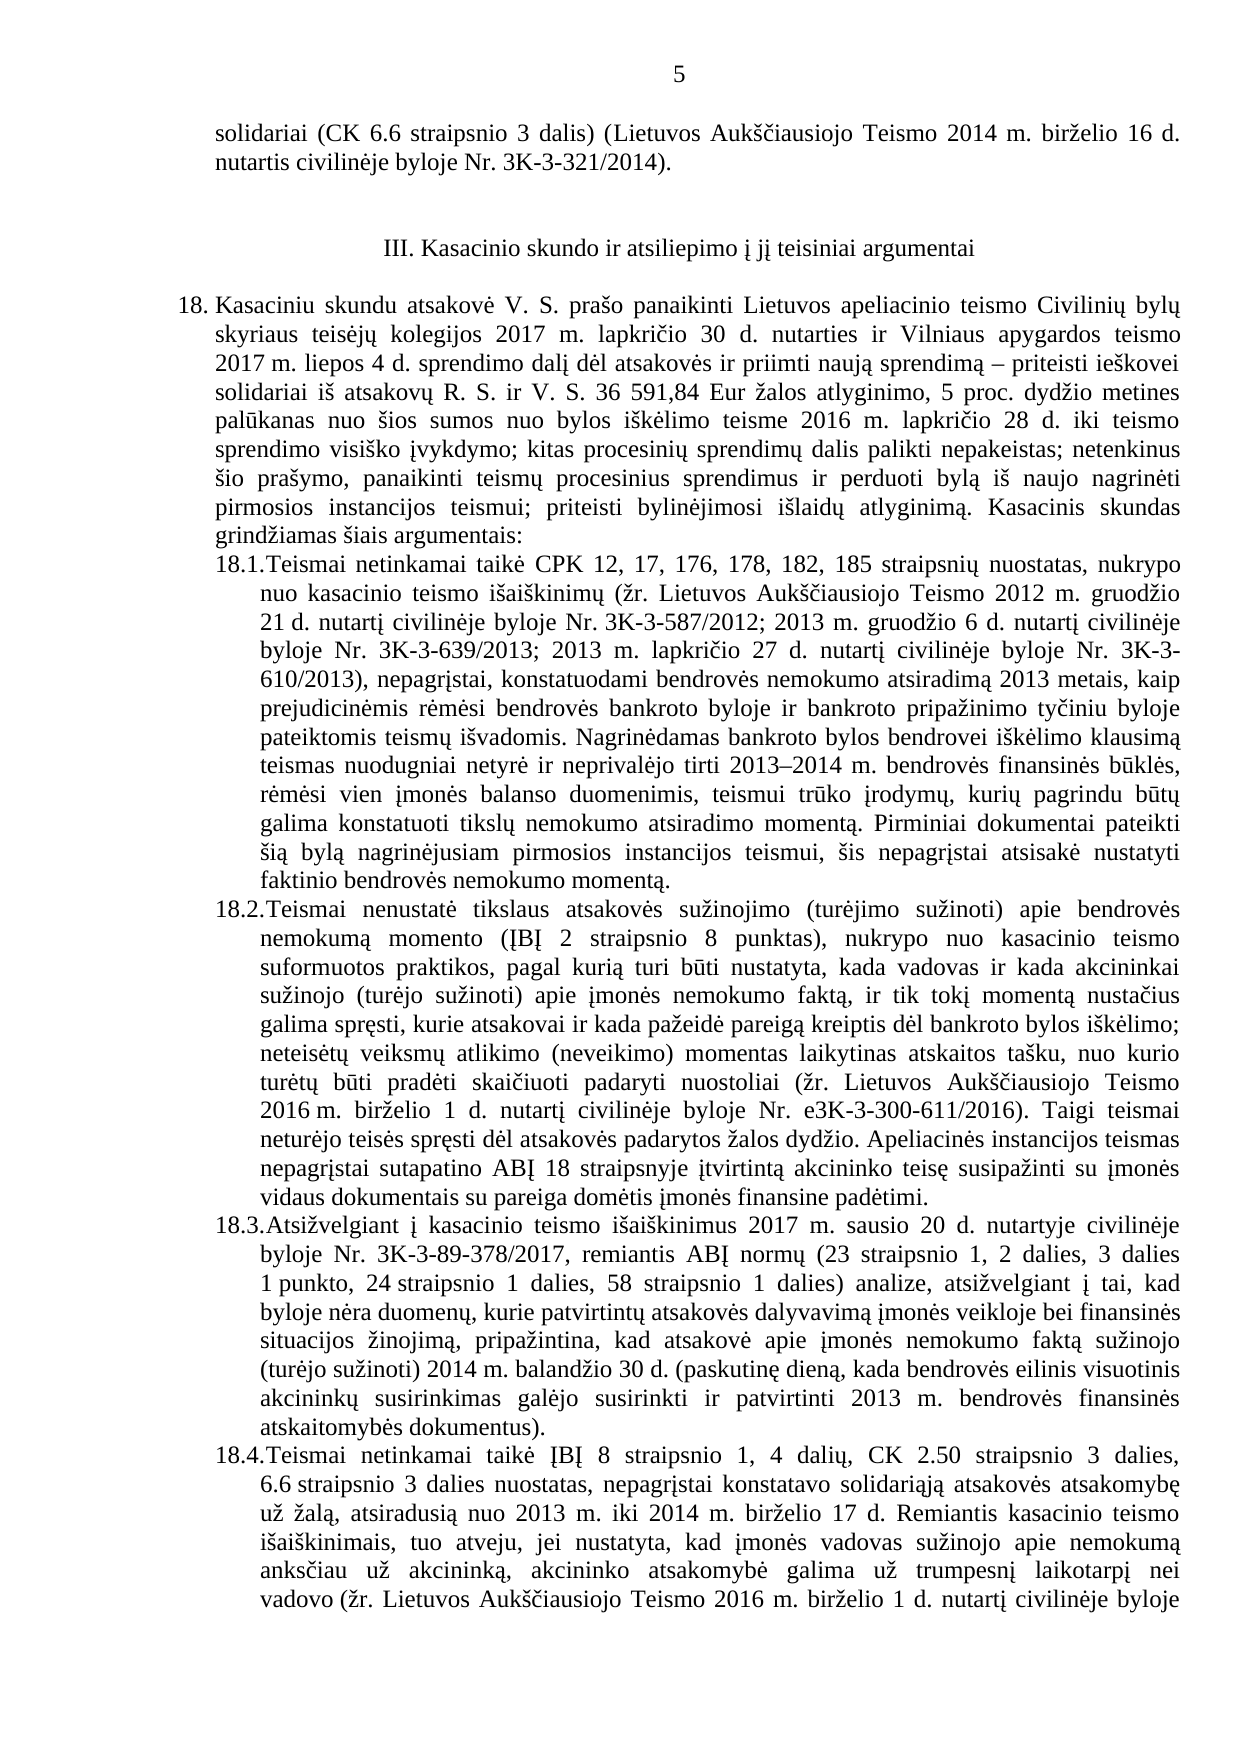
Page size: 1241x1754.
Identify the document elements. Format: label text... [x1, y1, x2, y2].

text III. Kasacinio skundo ir atsiliepimo į jį teisiniai argumentai [177, 233, 1181, 262]
text 18.2. Teismai nenustatė tikslaus atsakovės sužinojimo (turėjimo sužinoti) apie bendrovės nemokumą momento (ĮBĮ 2 straipsnio 8 punktas), nukrypo nuo kasacinio teismo suformuotos praktikos, pagal kurią turi būti nustatyta, kada vadovas ir kada akcininkai sužinojo (turėjo sužinoti) apie įmonės nemokumo faktą, ir tik tokį momentą nustačius galima spręsti, kurie atsakovai ir kada pažeidė pareigą kreiptis dėl bankroto bylos iškėlimo; neteisėtų veiksmų atlikimo (neveikimo) momentas laikytinas atskaitos tašku, nuo kurio turėtų būti pradėti skaičiuoti padaryti nuostoliai (žr. Lietuvos Aukščiausiojo Teismo 2016 m. birželio 1 d. nutartį civilinėje byloje Nr. e3K-3-300-611/2016). Taigi teismai neturėjo teisės spręsti dėl atsakovės padarytos žalos dydžio. Apeliacinės instancijos teismas nepagrįstai sutapatino ABĮ 18 straipsnyje įtvirtintą akcininko teisę susipažinti su įmonės vidaus dokumentais su pareiga domėtis įmonės finansine padėtimi. [215, 894, 1181, 1211]
text 18.1. Teismai netinkamai taikė CPK 12, 17, 176, 178, 182, 185 straipsnių nuostatas, nukrypo nuo kasacinio teismo išaiškinimų (žr. Lietuvos Aukščiausiojo Teismo 2012 m. gruodžio 21 d. nutartį civilinėje byloje Nr. 3K-3-587/2012; 2013 m. gruodžio 6 d. nutartį civilinėje byloje Nr. 3K-3-639/2013; 2013 m. lapkričio 27 d. nutartį civilinėje byloje Nr. 3K-3-610/2013), nepagrįstai, konstatuodami bendrovės nemokumo atsiradimą 2013 metais, kaip prejudicinėmis rėmėsi bendrovės bankroto byloje ir bankroto pripažinimo tyčiniu byloje pateiktomis teismų išvadomis. Nagrinėdamas bankroto bylos bendrovei iškėlimo klausimą teismas nuodugniai netyrė ir neprivalėjo tirti 2013–2014 m. bendrovės finansinės būklės, rėmėsi vien įmonės balanso duomenimis, teismui trūko įrodymų, kurių pagrindu būtų galima konstatuoti tikslų nemokumo atsiradimo momentą. Pirminiai dokumentai pateikti šią bylą nagrinėjusiam pirmosios instancijos teismui, šis nepagrįstai atsisakė nustatyti faktinio bendrovės nemokumo momentą. [215, 549, 1181, 894]
text 18.3. Atsižvelgiant į kasacinio teismo išaiškinimus 2017 m. sausio 20 d. nutartyje civilinėje byloje Nr. 3K-3-89-378/2017, remiantis ABĮ normų (23 straipsnio 1, 2 dalies, 3 dalies 1 punkto, 24 straipsnio 1 dalies, 58 straipsnio 1 dalies) analize, atsižvelgiant į tai, kad byloje nėra duomenų, kurie patvirtintų atsakovės dalyvavimą įmonės veikloje bei finansinės situacijos žinojimą, pripažintina, kad atsakovė apie įmonės nemokumo faktą sužinojo (turėjo sužinoti) 2014 m. balandžio 30 d. (paskutinę dieną, kada bendrovės eilinis visuotinis akcininkų susirinkimas galėjo susirinkti ir patvirtinti 2013 m. bendrovės finansinės atskaitomybės dokumentus). [215, 1211, 1181, 1441]
text 18.4. Teismai netinkamai taikė ĮBĮ 8 straipsnio 1, 4 dalių, CK 2.50 straipsnio 3 dalies, 6.6 straipsnio 3 dalies nuostatas, nepagrįstai konstatavo solidariąją atsakovės atsakomybę už žalą, atsiradusią nuo 2013 m. iki 2014 m. birželio 17 d. Remiantis kasacinio teismo išaiškinimais, tuo atveju, jei nustatyta, kad įmonės vadovas sužinojo apie nemokumą anksčiau už akcininką, akcininko atsakomybė galima už trumpesnį laikotarpį nei vadovo (žr. Lietuvos Aukščiausiojo Teismo 2016 m. birželio 1 d. nutartį civilinėje byloje [215, 1441, 1181, 1613]
text solidariai (CK 6.6 straipsnio 3 dalis) (Lietuvos Aukščiausiojo Teismo 2014 m. birželio 16 d. nutartis civilinėje byloje Nr. 3K-3-321/2014). [177, 118, 1181, 176]
text 18. Kasaciniu skundu atsakovė V. S. prašo panaikinti Lietuvos apeliacinio teismo Civilinių bylų skyriaus teisėjų kolegijos 2017 m. lapkričio 30 d. nutarties ir Vilniaus apygardos teismo 2017 m. liepos 4 d. sprendimo dalį dėl atsakovės ir priimti naują sprendimą – priteisti ieškovei solidariai iš atsakovų R. S. ir V. S. 36 591,84 Eur žalos atlyginimo, 5 proc. dydžio metines palūkanas nuo šios sumos nuo bylos iškėlimo teisme 2016 m. lapkričio 28 d. iki teismo sprendimo visiško įvykdymo; kitas procesinių sprendimų dalis palikti nepakeistas; netenkinus šio prašymo, panaikinti teismų procesinius sprendimus ir perduoti bylą iš naujo nagrinėti pirmosios instancijos teismui; priteisti bylinėjimosi išlaidų atlyginimą. Kasacinis skundas grindžiamas šiais argumentais: [177, 291, 1181, 549]
